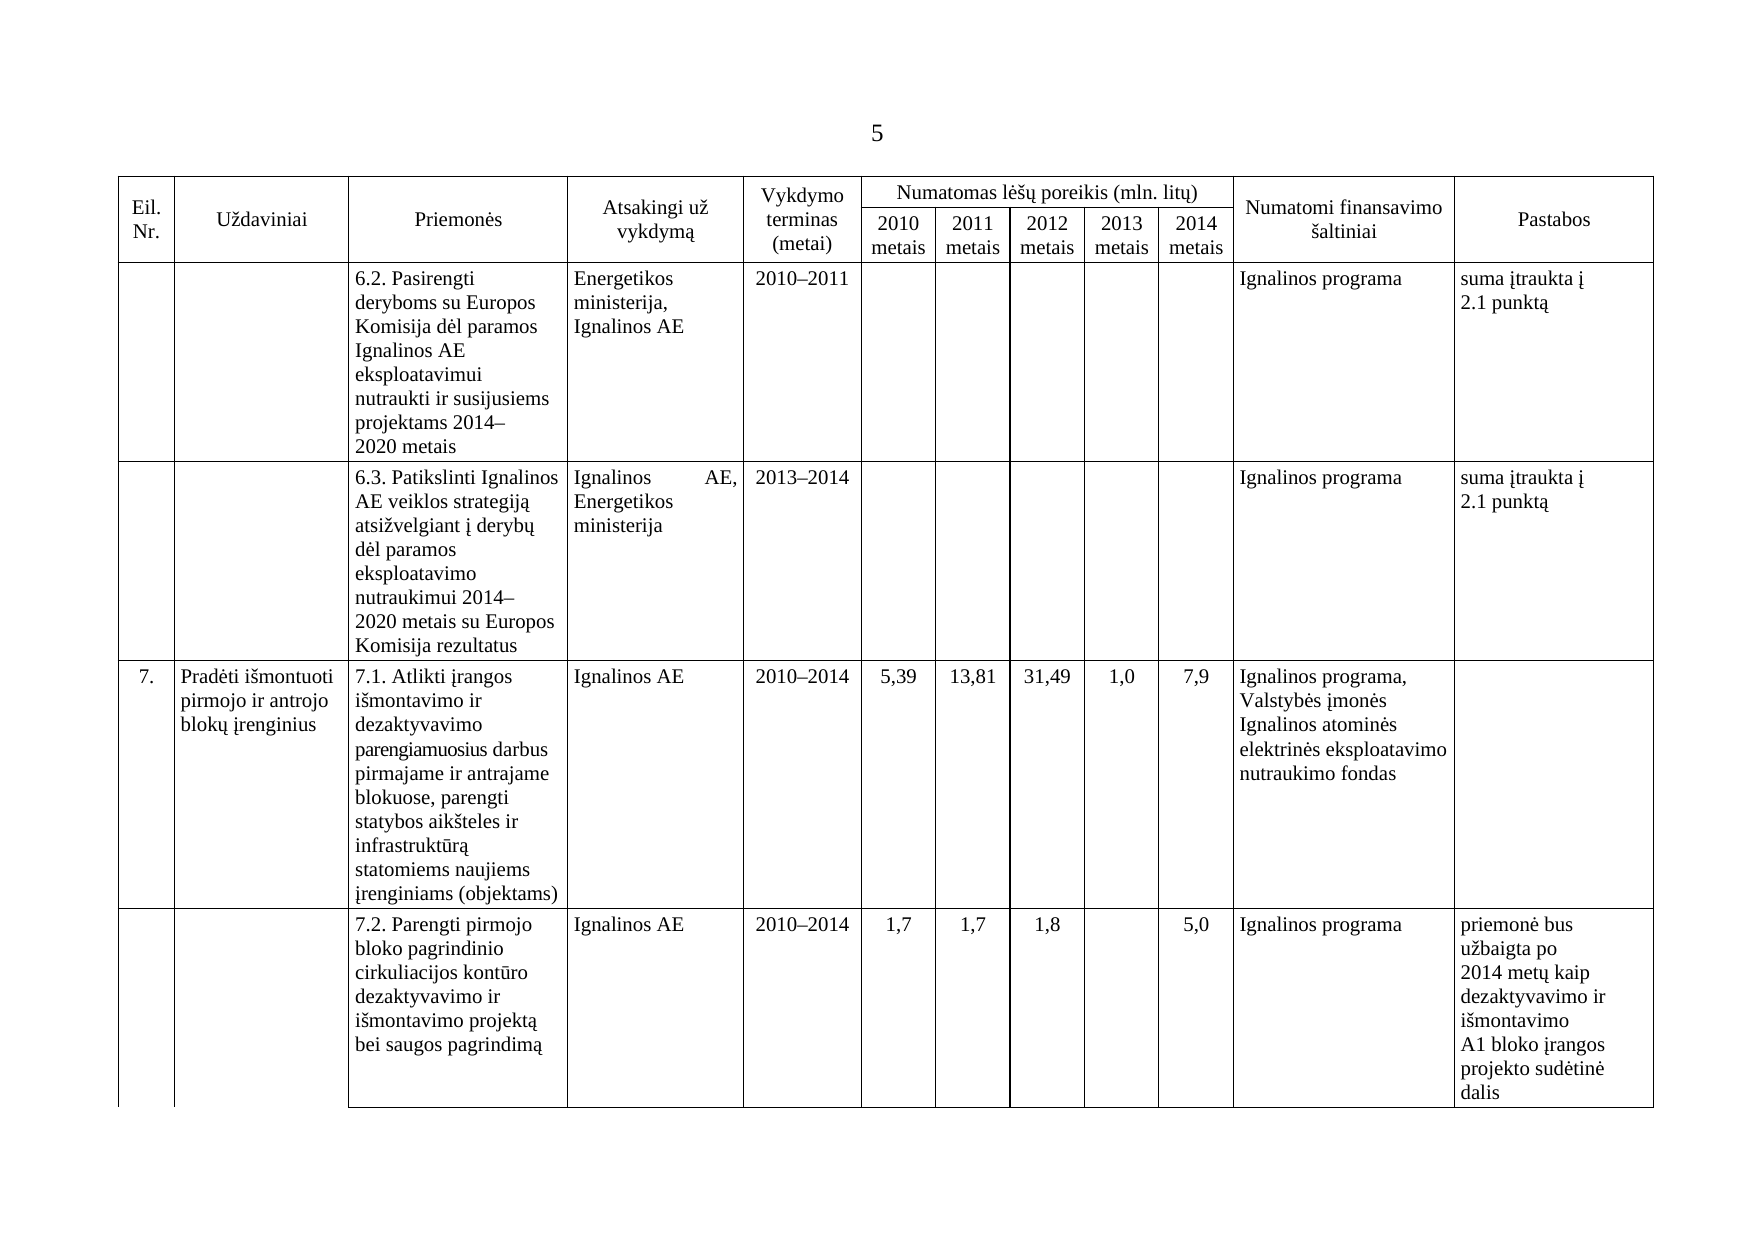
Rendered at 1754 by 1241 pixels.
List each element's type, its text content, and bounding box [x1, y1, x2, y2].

table_header Numatomas lėšų poreikis (mln. litų) [862, 177, 1233, 207]
table_cell Ignalinos AE [568, 909, 743, 1107]
table_cell [1011, 462, 1084, 660]
table_cell [1011, 263, 1084, 461]
table_cell 2010–2014 [744, 909, 861, 1107]
table_cell suma įtraukta į 2.1 punktą [1455, 462, 1653, 660]
table_cell [175, 909, 348, 1107]
table_cell Ignalinos programa [1234, 909, 1454, 1107]
table_header Uždaviniai [175, 177, 348, 262]
table_cell [175, 462, 348, 660]
table_cell 13,81 [936, 661, 1009, 908]
table_cell Energetikos ministerija, Ignalinos AE [568, 263, 743, 461]
table_cell Ignalinos AE [568, 661, 743, 908]
table_cell priemonė bus užbaigta po 2014 metų kaip dezaktyvavimo ir išmontavimo A1 bloko įrangos projekto sudėtinė dalis [1455, 909, 1653, 1107]
table_cell [175, 263, 348, 461]
table_cell [119, 462, 174, 660]
table_cell Ignalinos programa [1234, 462, 1454, 660]
table_cell 1,8 [1011, 909, 1084, 1107]
table_cell 5,0 [1159, 909, 1233, 1107]
table_cell [936, 462, 1009, 660]
table_cell Ignalinos programa [1234, 263, 1454, 461]
table_cell Pradėti išmontuoti pirmojo ir antrojo blokų įrenginius [175, 661, 348, 908]
table_cell [1085, 462, 1158, 660]
table_cell 1,7 [936, 909, 1009, 1107]
table_cell 5,39 [862, 661, 935, 908]
table_cell [1159, 263, 1233, 461]
table_cell [119, 909, 174, 1107]
table_cell 7. [119, 661, 174, 908]
table_cell [862, 263, 935, 461]
table_cell [862, 462, 935, 660]
table_cell 7,9 [1159, 661, 1233, 908]
table_cell [1085, 263, 1158, 461]
table_cell 2013 metais [1085, 208, 1158, 262]
table_cell 2014 metais [1159, 208, 1233, 262]
table_cell 7.1. Atlikti įrangos išmontavimo ir dezaktyvavimo parengiamuosius darbus pirmajame ir antrajame blokuose, parengti statybos aikšteles ir infrastruktūrą statomiems naujiems įrenginiams (objektams) [349, 661, 567, 908]
table_cell 7.2. Parengti pirmojo bloko pagrindinio cirkuliacijos kontūro dezaktyvavimo ir išmontavimo projektą bei saugos pagrindimą [349, 909, 567, 1107]
table_cell [1159, 462, 1233, 660]
table_header Numatomi finansavimo šaltiniai [1234, 177, 1454, 262]
table_cell 1,7 [862, 909, 935, 1107]
table_cell [1085, 909, 1158, 1107]
table_cell suma įtraukta į 2.1 punktą [1455, 263, 1653, 461]
table_cell Ignalinos AE, Energetikos ministerija [568, 462, 743, 660]
table_cell 6.2. Pasirengti deryboms su Europos Komisija dėl paramos Ignalinos AE eksploatavimui nutraukti ir susijusiems projektams 2014–2020 metais [349, 263, 567, 461]
table_cell [936, 263, 1009, 461]
table_cell 2010 metais [862, 208, 935, 262]
table_cell 2012 metais [1011, 208, 1084, 262]
table_cell 1,0 [1085, 661, 1158, 908]
table_header Pastabos [1455, 177, 1653, 262]
table_cell 2010–2011 [744, 263, 861, 461]
table_cell 2013–2014 [744, 462, 861, 660]
table_header Priemonės [349, 177, 567, 262]
table_cell 31,49 [1011, 661, 1084, 908]
table_cell [119, 263, 174, 461]
table_cell Ignalinos programa, Valstybės įmonės Ignalinos atominės elektrinės eksploatavimo nutraukimo fondas [1234, 661, 1454, 908]
table_header Vykdymo terminas (metai) [744, 177, 861, 262]
table_cell 6.3. Patikslinti Ignalinos AE veiklos strategiją atsižvelgiant į derybų dėl paramos eksploatavimo nutraukimui 2014–2020 metais su Europos Komisija rezultatus [349, 462, 567, 660]
table_cell 2011 metais [936, 208, 1009, 262]
table_header Atsakingi už vykdymą [568, 177, 743, 262]
table_cell [1455, 661, 1653, 908]
table_cell 2010–2014 [744, 661, 861, 908]
table_header Eil. Nr. [119, 177, 174, 262]
